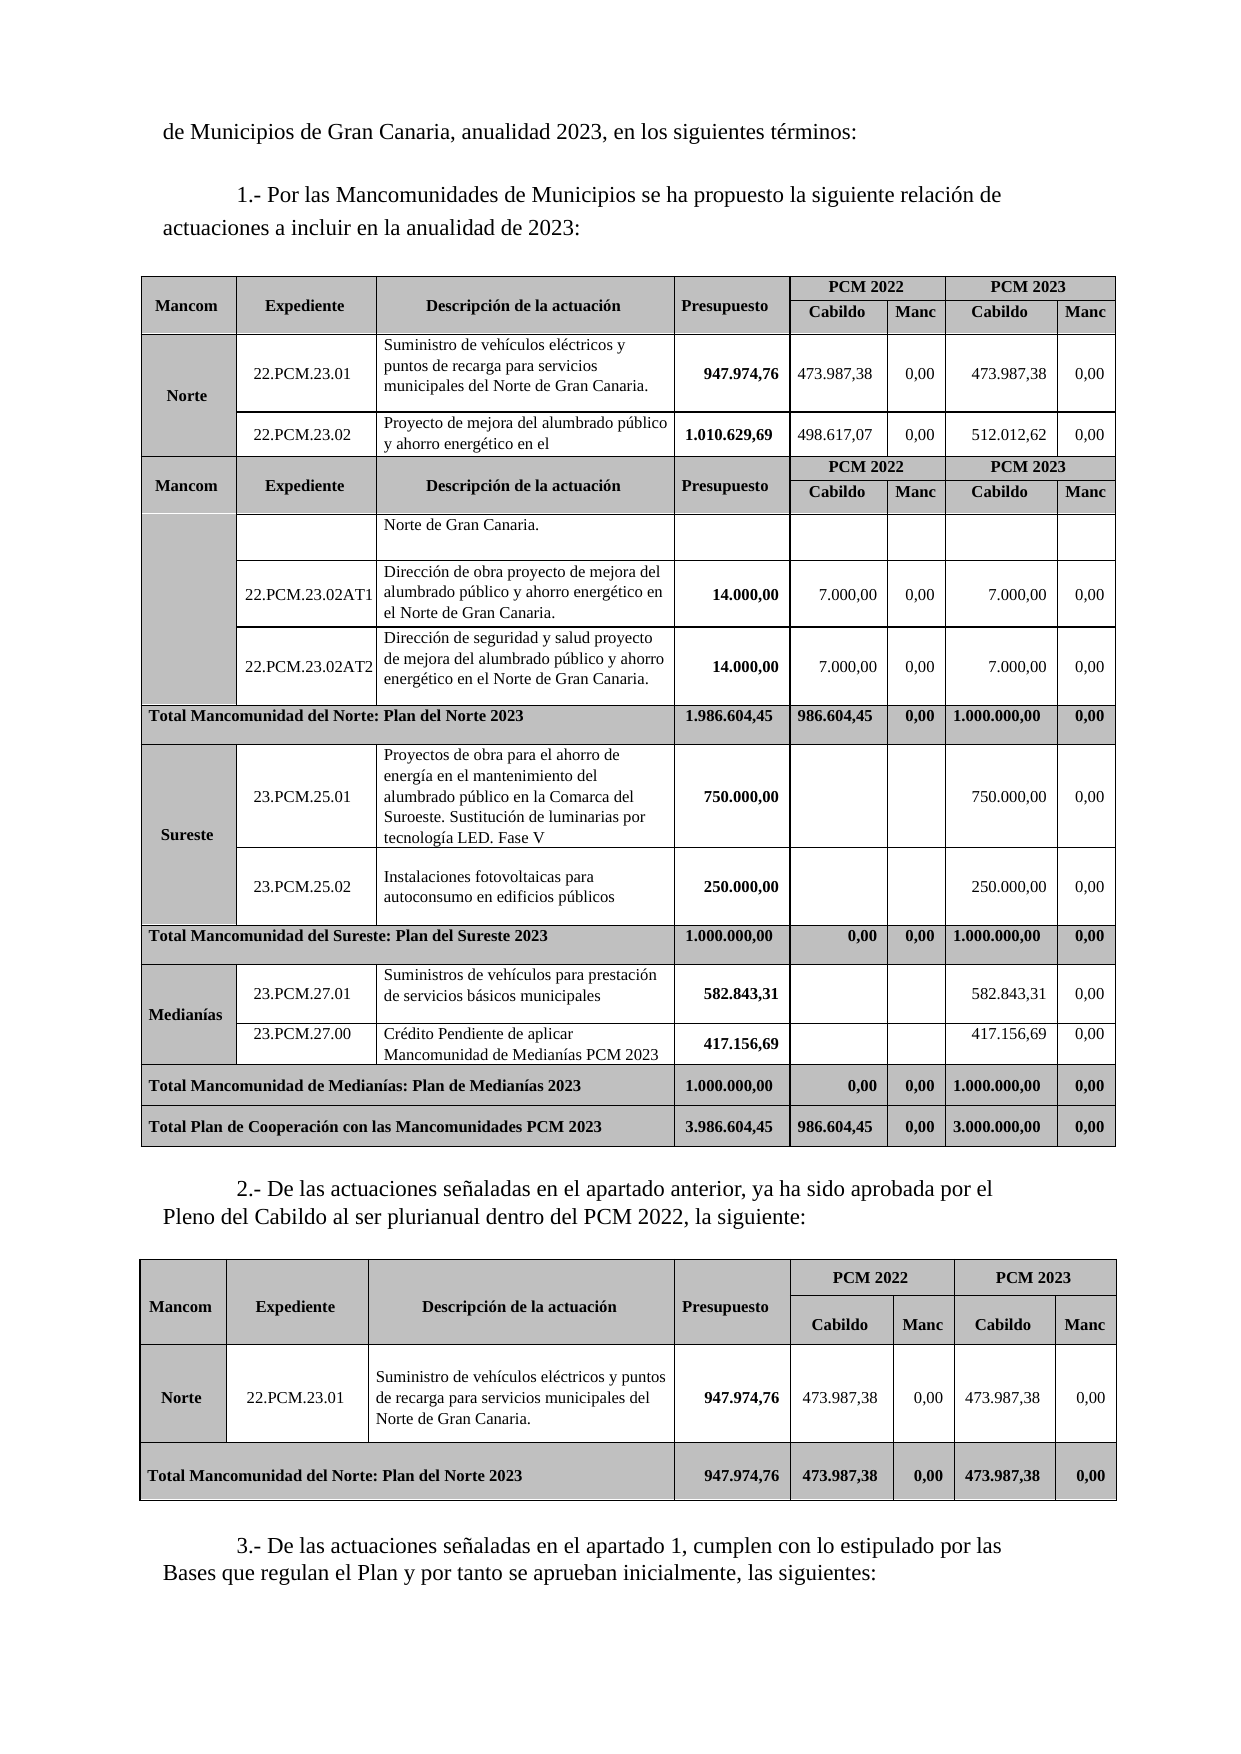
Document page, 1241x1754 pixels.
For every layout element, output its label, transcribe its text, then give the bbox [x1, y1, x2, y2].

table_cell [791, 848, 887, 924]
table_cell 947.974,76 [675, 1345, 790, 1442]
table_cell [888, 1024, 945, 1064]
table_cell 986.604,45 [791, 1106, 887, 1146]
table_cell PCM 2023 [946, 457, 1115, 480]
table_header PCM 2022 [791, 277, 945, 300]
table_cell Cabildo [791, 481, 887, 513]
table_cell 0,00 [1056, 1345, 1116, 1442]
text 2.- De las actuaciones señaladas en el apartado anterior, ya ha sido aprobada por el Pleno del Cabildo al ser plurianual dentro del PCM 2022, la siguiente: [163, 1176, 1033, 1229]
table_cell 0,00 [1058, 965, 1115, 1022]
table_cell 582.843,31 [946, 965, 1057, 1022]
text 1.- Por las Mancomunidades de Municipios se ha propuesto la siguiente relación de actuaciones a incluir en la anualidad de 2023: [163, 181, 1101, 241]
table_cell 0,00 [1058, 745, 1115, 847]
table_cell 0,00 [1058, 706, 1115, 744]
table_cell Proyectos de obra para el ahorro de energía en el mantenimiento del alumbrado público en la Comarca del Suroeste. Sustitución de luminarias por tecnología LED. Fase V [377, 745, 674, 847]
text 3.- De las actuaciones señaladas en el apartado 1, cumplen con lo estipulado por las Bases que regulan el Plan y por tanto se aprueban inicialmente, las siguientes: [163, 1532, 1045, 1585]
table_header Descripción de la actuación [369, 1260, 674, 1344]
table_cell 947.974,76 [675, 1443, 790, 1499]
table_cell Crédito Pendiente de aplicar Mancomunidad de Medianías PCM 2023 [377, 1024, 674, 1064]
table_cell 0,00 [1058, 1106, 1115, 1146]
table_cell 0,00 [1058, 1065, 1115, 1105]
table_cell 1.000.000,00 [675, 1065, 789, 1105]
table_cell Total Mancomunidad del Sureste: Plan del Sureste 2023 [142, 926, 674, 964]
table_cell Cabildo [946, 301, 1057, 333]
table_cell [791, 1024, 887, 1064]
table_cell [791, 965, 887, 1022]
table_cell Suministro de vehículos eléctricos y puntos de recarga para servicios municipales del Norte de Gran Canaria. [377, 335, 674, 411]
table_cell 3.986.604,45 [675, 1106, 789, 1146]
table_cell PCM 2022 [791, 457, 945, 480]
table_cell 0,00 [888, 628, 945, 704]
table_cell [1058, 515, 1115, 560]
table_header Descripción de la actuación [377, 277, 674, 333]
table_cell [888, 965, 945, 1022]
table_cell 0,00 [888, 1065, 945, 1105]
table_cell 23.PCM.27.00 [237, 1024, 376, 1064]
table_cell 7.000,00 [946, 561, 1057, 626]
table_cell 473.987,38 [791, 1443, 893, 1499]
table_cell 0,00 [1056, 1443, 1116, 1499]
table_header Presupuesto [675, 277, 789, 333]
table_cell 473.987,38 [946, 335, 1057, 411]
table_header Mancom [141, 1260, 226, 1344]
table_cell [888, 848, 945, 924]
table_cell 22.PCM.23.01 [237, 335, 376, 411]
table_cell Manc [888, 301, 945, 333]
table_cell Expediente [237, 457, 376, 513]
table_cell 0,00 [1058, 561, 1115, 626]
table_cell 1.000.000,00 [946, 706, 1057, 744]
table_cell 1.000.000,00 [946, 1065, 1057, 1105]
table_cell [946, 515, 1057, 560]
table_cell 0,00 [888, 1106, 945, 1146]
table_cell Total Mancomunidad del Norte: Plan del Norte 2023 [142, 706, 674, 744]
table_cell 250.000,00 [675, 848, 789, 924]
table_cell Dirección de seguridad y salud proyecto de mejora del alumbrado público y ahorro energético en el Norte de Gran Canaria. [377, 628, 674, 704]
table_cell 0,00 [791, 926, 887, 964]
table_cell 0,00 [888, 561, 945, 626]
table_cell 473.987,38 [955, 1443, 1055, 1499]
table_cell 7.000,00 [791, 561, 887, 626]
table_cell 498.617,07 [791, 413, 887, 456]
table_cell 0,00 [1058, 926, 1115, 964]
table_cell 473.987,38 [791, 335, 887, 411]
table_cell Proyecto de mejora del alumbrado público y ahorro energético en el [377, 413, 674, 456]
table_cell Manc [894, 1296, 954, 1344]
table_cell 0,00 [888, 413, 945, 456]
table_cell [675, 515, 789, 560]
table_cell 7.000,00 [791, 628, 887, 704]
text de Municipios de Gran Canaria, anualidad 2023, en los siguientes términos: [163, 118, 1041, 144]
table_cell 0,00 [1058, 628, 1115, 704]
table_cell 0,00 [894, 1345, 954, 1442]
table_cell 0,00 [894, 1443, 954, 1499]
table_cell 750.000,00 [946, 745, 1057, 847]
table_cell 3.000.000,00 [946, 1106, 1057, 1146]
table_cell 0,00 [1058, 413, 1115, 456]
table_cell [791, 745, 887, 847]
table_cell Mancom [142, 457, 236, 513]
table_cell 582.843,31 [675, 965, 789, 1022]
table_cell [142, 514, 236, 704]
table_cell [888, 745, 945, 847]
table_cell 23.PCM.27.01 [237, 965, 376, 1022]
table_cell Dirección de obra proyecto de mejora del alumbrado público y ahorro energético en el Norte de Gran Canaria. [377, 561, 674, 626]
table_cell 0,00 [1058, 1024, 1115, 1064]
table_cell 250.000,00 [946, 848, 1057, 924]
table_header Mancom [142, 277, 236, 333]
table_cell 750.000,00 [675, 745, 789, 847]
table_cell Manc [1058, 301, 1115, 333]
table_cell 417.156,69 [946, 1024, 1057, 1064]
table_cell Medianías [142, 965, 236, 1064]
table_cell 1.010.629,69 [675, 413, 789, 456]
table_header PCM 2023 [946, 277, 1115, 300]
table_cell Manc [1058, 481, 1115, 513]
table_cell 986.604,45 [791, 706, 887, 744]
table_cell Suministros de vehículos para prestación de servicios básicos municipales [377, 965, 674, 1022]
table_cell 22.PCM.23.02AT2 [237, 628, 376, 704]
table_cell Cabildo [955, 1296, 1055, 1344]
table_cell 512.012,62 [946, 413, 1057, 456]
table_cell 473.987,38 [955, 1345, 1055, 1442]
table_header Expediente [237, 277, 376, 333]
table_cell 0,00 [1058, 335, 1115, 411]
table_cell 14.000,00 [675, 628, 789, 704]
table_cell Cabildo [791, 301, 887, 333]
table_cell 1.000.000,00 [946, 926, 1057, 964]
table_cell Cabildo [791, 1296, 893, 1344]
table_cell [791, 515, 887, 560]
table_cell 23.PCM.25.02 [237, 848, 376, 924]
table_cell Descripción de la actuación [377, 457, 674, 513]
table_cell 473.987,38 [791, 1345, 893, 1442]
table_cell 417.156,69 [675, 1024, 789, 1064]
table_cell Norte de Gran Canaria. [377, 515, 674, 560]
table_header PCM 2022 [791, 1260, 954, 1295]
table_cell Suministro de vehículos eléctricos y puntos de recarga para servicios municipales del Norte de Gran Canaria. [369, 1345, 674, 1442]
table_cell Manc [888, 481, 945, 513]
table_cell Sureste [142, 745, 236, 924]
table_cell Norte [142, 335, 236, 456]
table_cell 7.000,00 [946, 628, 1057, 704]
table_cell 0,00 [888, 335, 945, 411]
table_header PCM 2023 [955, 1260, 1116, 1295]
table_cell [888, 515, 945, 560]
table_cell 22.PCM.23.02AT1 [237, 561, 376, 626]
table_cell Total Plan de Cooperación con las Mancomunidades PCM 2023 [142, 1106, 674, 1146]
table_cell 0,00 [1058, 848, 1115, 924]
table_cell Total Mancomunidad de Medianías: Plan de Medianías 2023 [142, 1065, 674, 1105]
table_cell Norte [141, 1345, 226, 1442]
table_cell 0,00 [791, 1065, 887, 1105]
table_cell Instalaciones fotovoltaicas para autoconsumo en edificios públicos [377, 848, 674, 924]
table_cell 1.000.000,00 [675, 926, 789, 964]
table_cell Total Mancomunidad del Norte: Plan del Norte 2023 [141, 1443, 674, 1499]
table_cell 0,00 [888, 926, 945, 964]
table_cell 1.986.604,45 [675, 706, 789, 744]
table_cell 0,00 [888, 706, 945, 744]
table_cell 22.PCM.23.02 [237, 413, 376, 456]
table_header Expediente [227, 1260, 368, 1344]
table_cell 14.000,00 [675, 561, 789, 626]
table_header Presupuesto [675, 1260, 790, 1344]
table_cell Cabildo [946, 481, 1057, 513]
table_cell [237, 515, 376, 560]
table_cell 22.PCM.23.01 [227, 1345, 368, 1442]
table_cell Manc [1056, 1296, 1116, 1344]
table_cell Presupuesto [675, 457, 789, 513]
table_cell 23.PCM.25.01 [237, 745, 376, 847]
table_cell 947.974,76 [675, 335, 789, 411]
